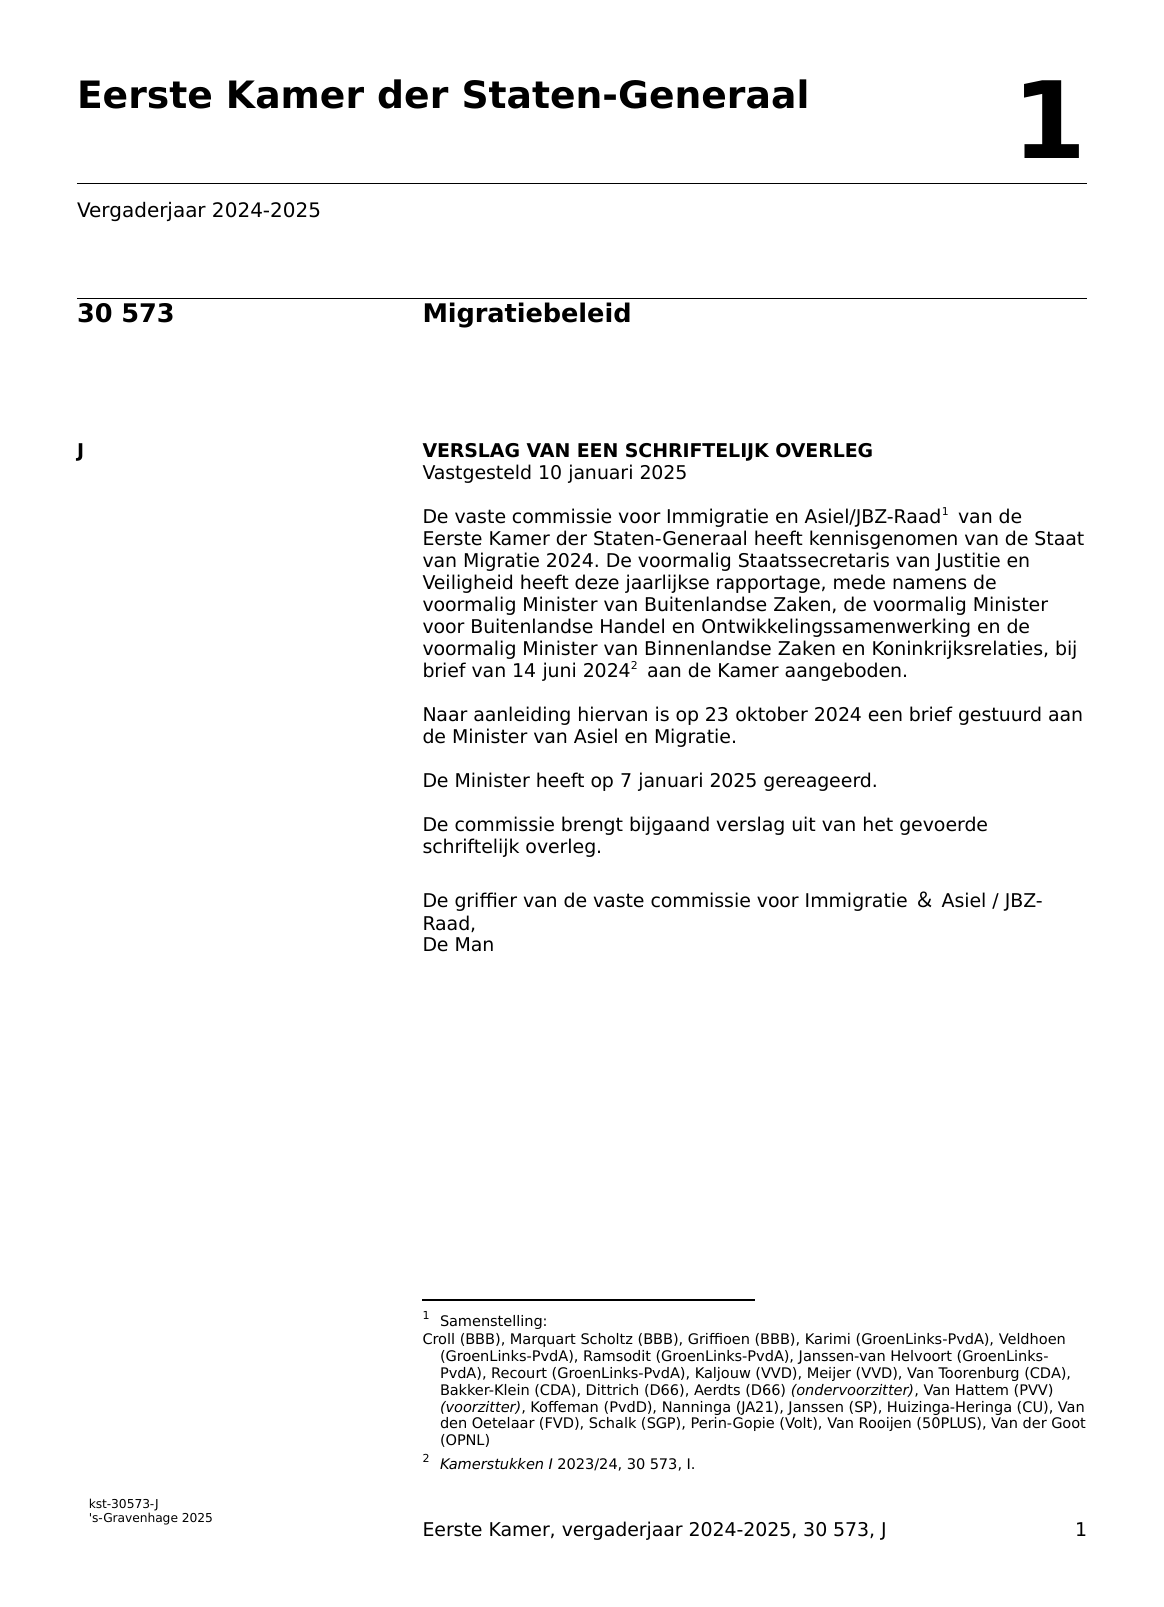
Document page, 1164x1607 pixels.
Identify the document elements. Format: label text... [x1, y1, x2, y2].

text Vastgesteld 10 januari 2025 [422, 462, 1087, 484]
table_cell Vergaderjaar 2024-2025 [77, 184, 1087, 298]
subtitle 30 573 Migratiebeleid [77, 299, 1087, 329]
subtitle J VERSLAG VAN EEN SCHRIFTELIJK OVERLEG [77, 440, 1087, 462]
text Naar aanleiding hiervan is op 23 oktober 2024 een brief gestuurd aan de Minister van Asiel en Migratie. [422, 704, 1087, 748]
table_header Eerste Kamer der Staten-Generaal [77, 59, 886, 183]
text kst-30573-J [88, 1497, 323, 1511]
text De commissie brengt bijgaand verslag uit van het gevoerde schriftelijk overleg. [422, 814, 1087, 858]
table_header 1 [886, 59, 1087, 183]
text Samenstelling: [422, 1309, 1087, 1331]
text Kamerstukken I 2023/24, 30 573, I. [422, 1452, 1087, 1474]
text 's-Gravenhage 2025 [88, 1511, 323, 1525]
text De Minister heeft op 7 januari 2025 gereageerd. [422, 770, 1087, 792]
text De vaste commissie voor Immigratie en Asiel/JBZ-Raad van de Eerste Kamer der Staten-Generaal heeft kennisgenomen van de Staat van Migratie 2024. De voormalig Staatssecretaris van Justitie en Veiligheid heeft deze jaarlijkse rapportage, mede namens de voormalig Minister van Buitenlandse Zaken, de voormalig Minister voor Buitenlandse Handel en Ontwikkelingssamenwerking en de voormalig Minister van Binnenlandse Zaken en Koninkrijksrelaties, bij brief van 14 juni 2024 aan de Kamer aangeboden. [422, 506, 1087, 682]
text Croll (BBB), Marquart Scholtz (BBB), Griffioen (BBB), Karimi (GroenLinks-PvdA), Veldhoen (GroenLinks-PvdA), Ramsodit (GroenLinks-PvdA), Janssen-van Helvoort (GroenLinks-PvdA), Recourt (GroenLinks-PvdA), Kaljouw (VVD), Meijer (VVD), Van Toorenburg (CDA), Bakker-Klein (CDA), Dittrich (D66), Aerdts (D66) (ondervoorzitter), Van Hattem (PVV) (voorzitter), Koffeman (PvdD), Nanninga (JA21), Janssen (SP), Huizinga-Heringa (CU), Van den Oetelaar (FVD), Schalk (SGP), Perin-Gopie (Volt), Van Rooijen (50PLUS), Van der Goot (OPNL) [422, 1331, 1087, 1449]
text De griffier van de vaste commissie voor Immigratie ＆ Asiel / JBZ-Raad, De Man [422, 888, 1087, 956]
